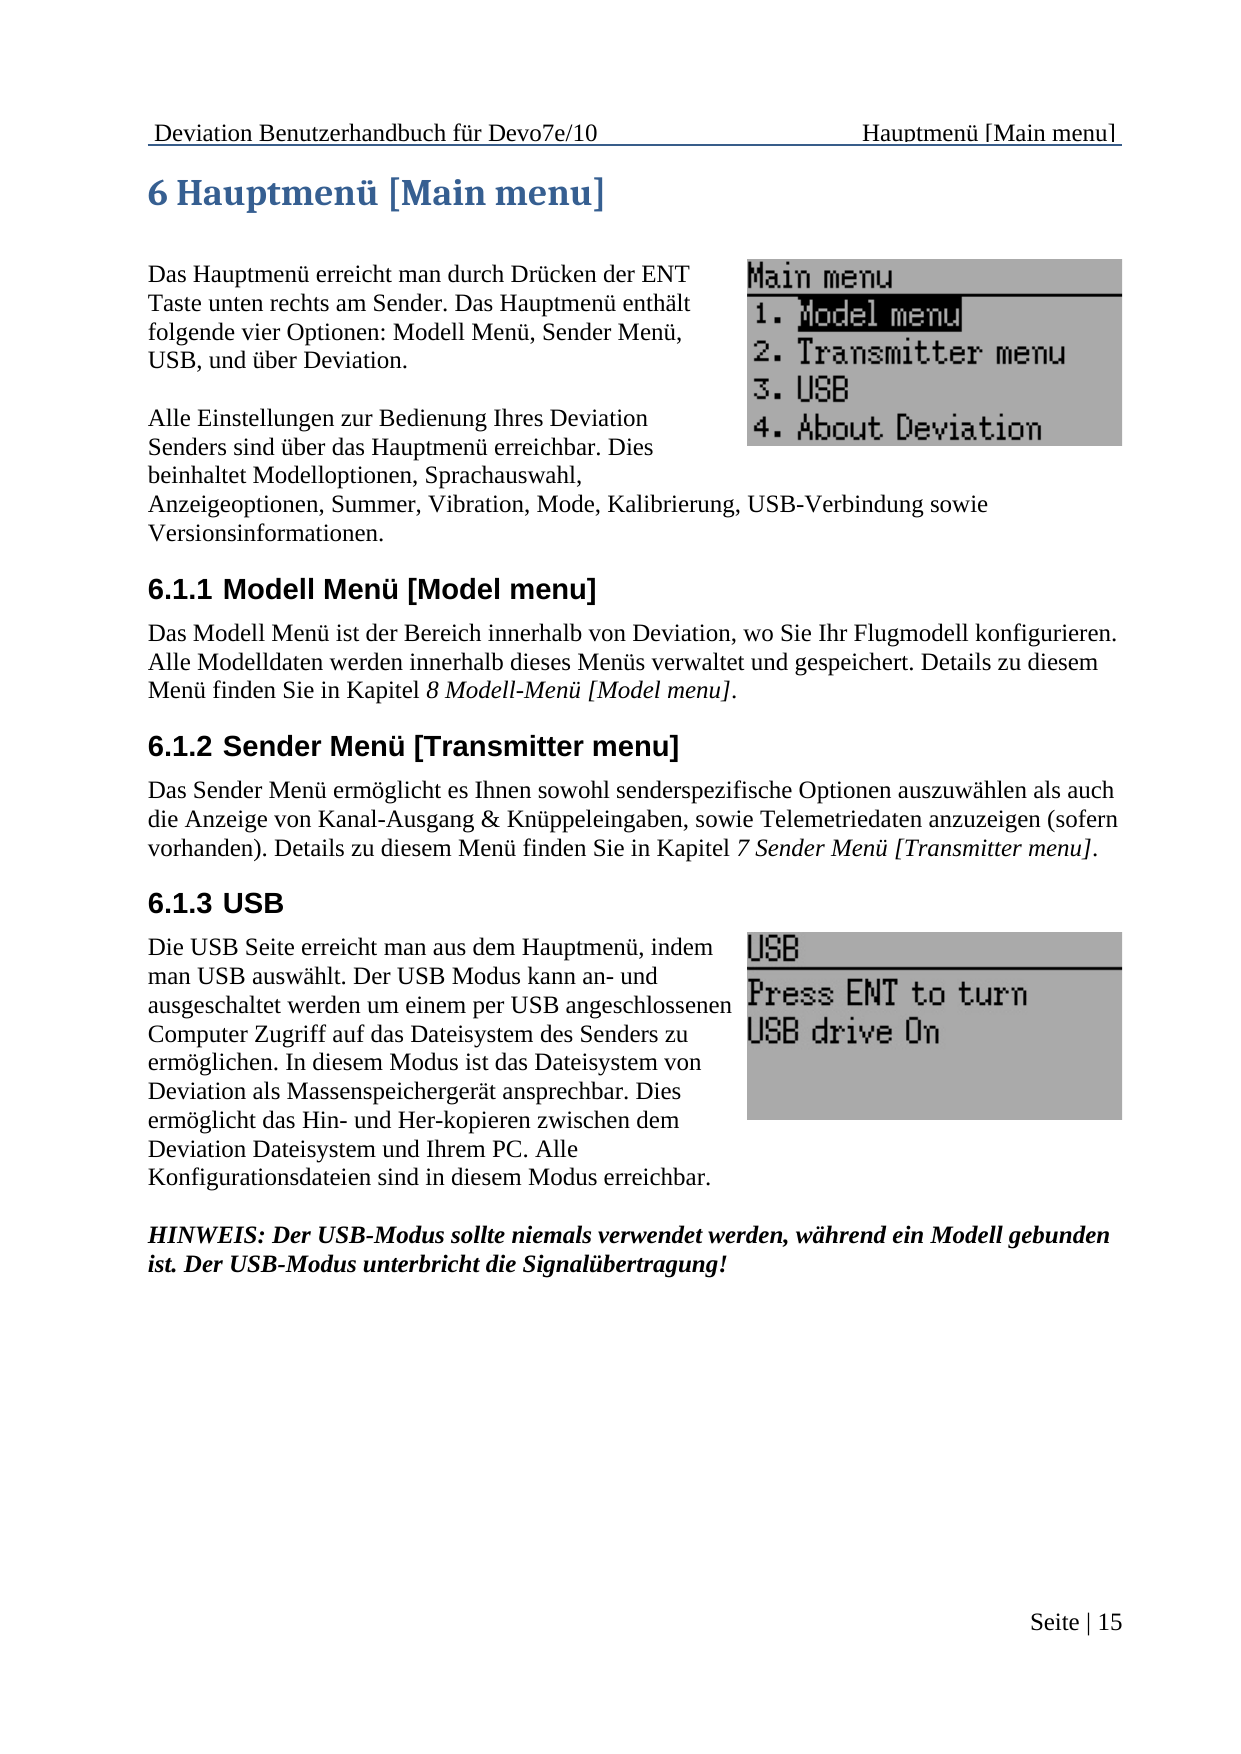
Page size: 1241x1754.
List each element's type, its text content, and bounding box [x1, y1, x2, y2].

subtitle USB [148, 886, 1122, 920]
text HINWEIS: Der USB-Modus sollte niemals verwendet werden, während ein Modell gebunden ist. Der USB-Modus unterbricht die Signalübertragung! [148, 1220, 1122, 1277]
subtitle Modell Menü [Model menu] [148, 572, 1122, 605]
subtitle Hauptmenü [Main menu] [148, 171, 1122, 214]
picture [747, 259, 1123, 446]
picture [747, 932, 1123, 1120]
text Die USB Seite erreicht man aus dem Hauptmenü, indem man USB auswählt. Der USB Modus kann an- und ausgeschaltet werden um einem per USB angeschlossenen Computer Zugriff auf das Dateisystem des Senders zu ermöglichen. In diesem Modus ist das Dateisystem von Deviation als Massenspeichergerät ansprechbar. Dies ermöglicht das Hin- und Her-kopieren zwischen dem Deviation Dateisystem und Ihrem PC. Alle Konfigurationsdateien sind in diesem Modus erreichbar. [148, 932, 1122, 1191]
text Das Modell Menü ist der Bereich innerhalb von Deviation, wo Sie Ihr Flugmodell konfigurieren. Alle Modelldaten werden innerhalb dieses Menüs verwaltet und gespeichert. Details zu diesem Menü finden Sie in Kapitel 8 Modell-Menü [Model menu]. [148, 618, 1122, 704]
subtitle Sender Menü [Transmitter menu] [148, 729, 1122, 763]
text Alle Einstellungen zur Bedienung Ihres Deviation Senders sind über das Hauptmenü erreichbar. Dies beinhaltet Modelloptionen, Sprachauswahl, Anzeigeoptionen, Summer, Vibration, Mode, Kalibrierung, USB-Verbindung sowie Versionsinformationen. [148, 403, 1122, 547]
text Das Sender Menü ermöglicht es Ihnen sowohl senderspezifische Optionen auszuwählen als auch die Anzeige von Kanal-Ausgang & Knüppeleingaben, sowie Telemetriedaten anzuzeigen (sofern vorhanden). Details zu diesem Menü finden Sie in Kapitel 7 Sender Menü [Transmitter menu]. [148, 775, 1122, 861]
text Das Hauptmenü erreicht man durch Drücken der ENT Taste unten rechts am Sender. Das Hauptmenü enthält folgende vier Optionen: Modell Menü, Sender Menü, USB, und über Deviation. [148, 259, 747, 374]
